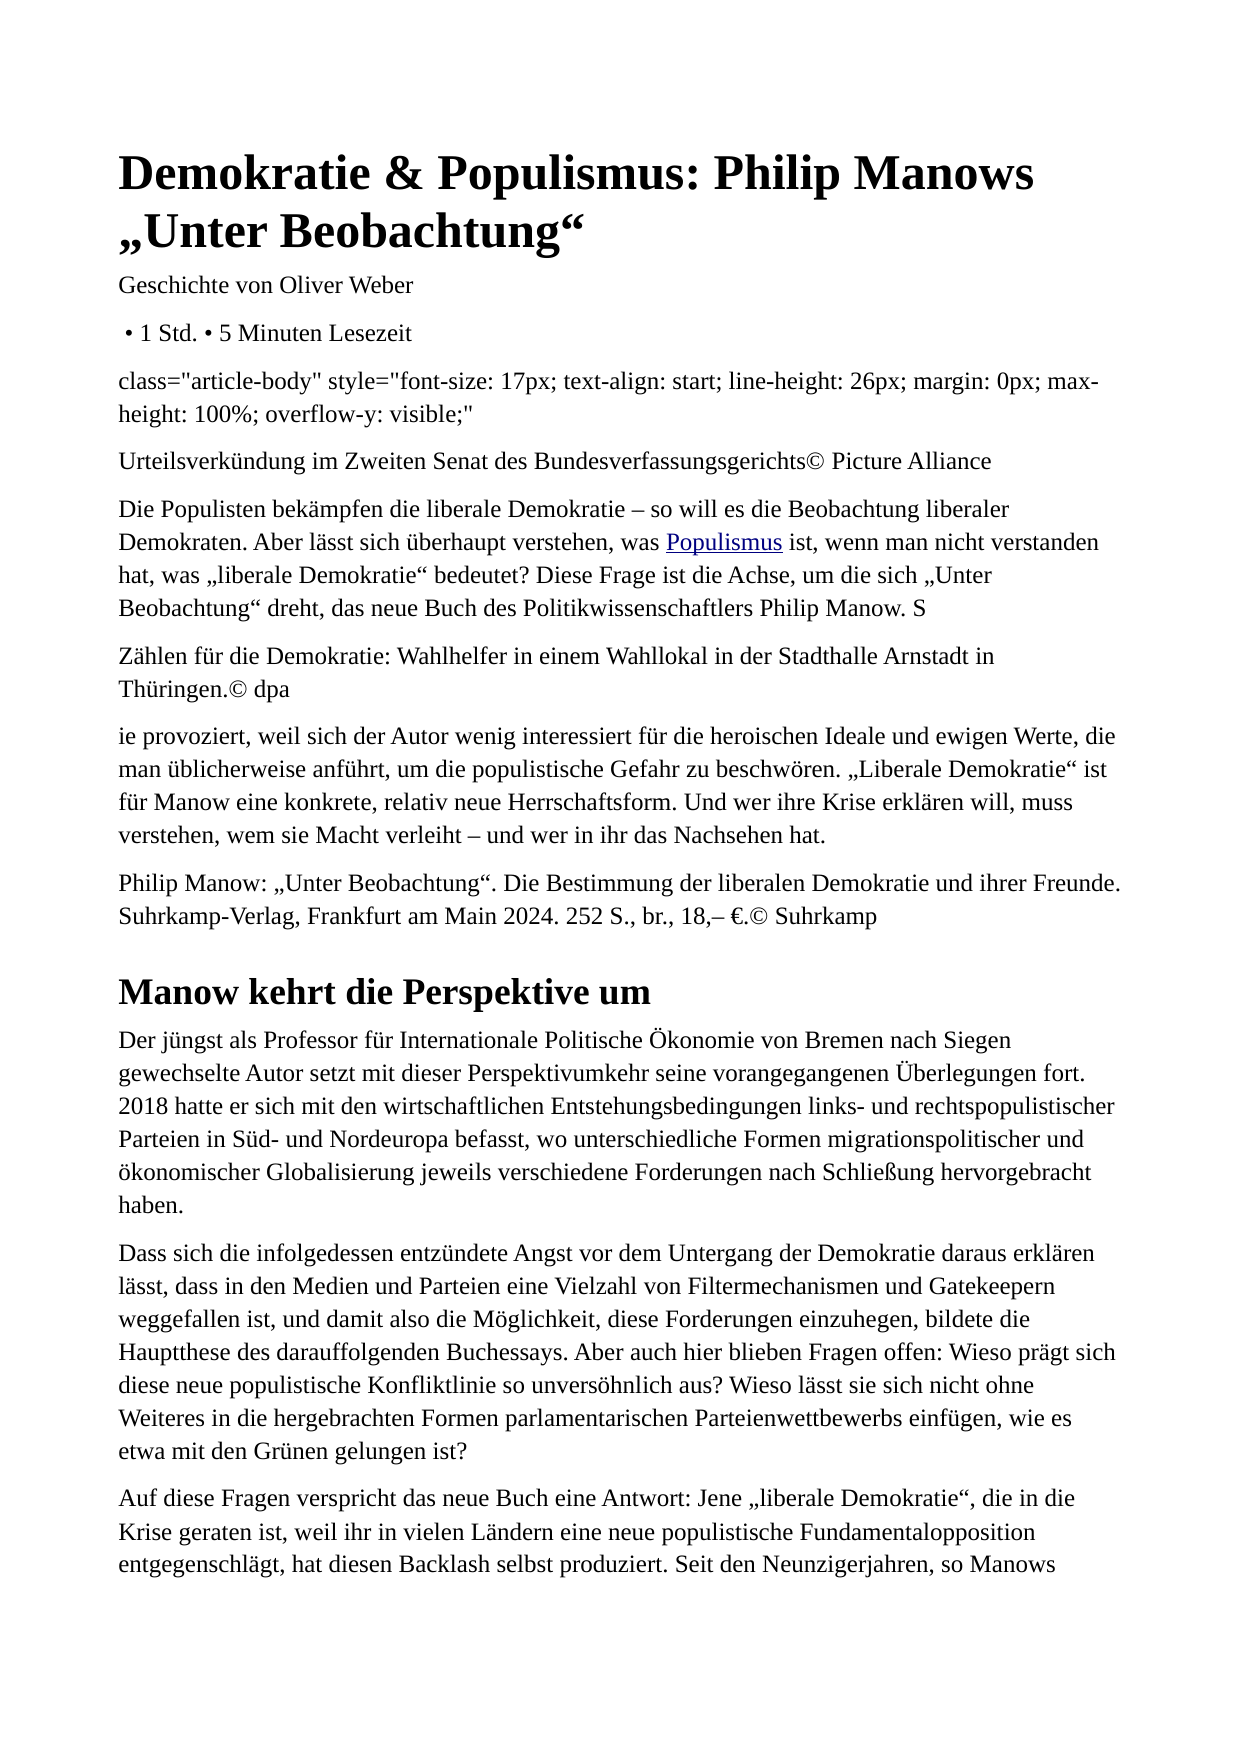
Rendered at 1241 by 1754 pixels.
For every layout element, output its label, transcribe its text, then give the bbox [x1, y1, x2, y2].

text class="article-body" style="font-size: 17px; text-align: start; line-height: 26px; margin: 0px; max-height: 100%; overflow-y: visible;" [118, 366, 1122, 428]
text Geschichte von Oliver Weber [118, 271, 1122, 299]
text Urteilsverkündung im Zweiten Senat des Bundesverfassungsgerichts© Picture Alliance [118, 446, 1122, 475]
text ie provoziert, weil sich der Autor wenig interessiert für die heroischen Ideale und ewigen Werte, die man üblicherweise anführt, um die populistische Gefahr zu beschwören. „Liberale Demokratie“ ist für Manow eine konkrete, relativ neue Herrschaftsform. Und wer ihre Krise erklären will, muss verstehen, wem sie Macht verleiht – und wer in ihr das Nachsehen hat. [118, 721, 1122, 849]
text Auf diese Fragen verspricht das neue Buch eine Antwort: Jene „liberale Demokratie“, die in die Krise geraten ist, weil ihr in vielen Ländern eine neue populistische Fundamentalopposition entgegenschlägt, hat diesen Backlash selbst produziert. Seit den Neunzigerjahren, so Manows [118, 1483, 1122, 1578]
subtitle Manow kehrt die Perspektive um [118, 969, 1122, 1013]
text Philip Manow: „Unter Beobachtung“. Die Bestimmung der liberalen Demokratie und ihrer Freunde. Suhrkamp-Verlag, Frankfurt am Main 2024. 252 S., br., 18,– €.© Suhrkamp [118, 868, 1122, 930]
text • 1 Std. • 5 Minuten Lesezeit [118, 318, 1122, 347]
text Dass sich die infolgedessen entzündete Angst vor dem Untergang der Demokratie daraus erklären lässt, dass in den Medien und Parteien eine Vielzahl von Filtermechanismen und Gatekeepern weggefallen ist, und damit also die Möglichkeit, diese Forderungen einzuhegen, bildete die Hauptthese des darauffolgenden Buchessays. Aber auch hier blieben Fragen offen: Wieso prägt sich diese neue populistische Konfliktlinie so unversöhnlich aus? Wieso lässt sie sich nicht ohne Weiteres in die hergebrachten Formen parlamentarischen Parteienwettbewerbs einfügen, wie es etwa mit den Grünen gelungen ist? [118, 1238, 1122, 1465]
text Die Populisten bekämpfen die liberale Demokratie – so will es die Beobachtung liberaler Demokraten. Aber lässt sich überhaupt verstehen, was Populismus ist, wenn man nicht verstanden hat, was „liberale Demokratie“ bedeutet? Diese Frage ist die Achse, um die sich „Unter Beobachtung“ dreht, das neue Buch des Politikwissenschaftlers Philip Manow. S [118, 494, 1122, 622]
subtitle Demokratie & Populismus: Philip Manows „Unter Beobachtung“ [118, 143, 1122, 258]
text Der jüngst als Professor für Internationale Politische Ökonomie von Bremen nach Siegen gewechselte Autor setzt mit dieser Perspektivumkehr seine vorangegangenen Überlegungen fort. 2018 hatte er sich mit den wirtschaftlichen Entstehungsbedingungen links- und rechtspopulistischer Parteien in Süd- und Nordeuropa befasst, wo unterschiedliche Formen mi­grationspolitischer und ökonomischer Globalisierung jeweils verschiedene Forderungen nach Schließung hervorgebracht haben. [118, 1025, 1122, 1219]
text Zählen für die Demokratie: Wahlhelfer in einem Wahllokal in der Stadthalle Arnstadt in Thüringen.© dpa [118, 641, 1122, 702]
